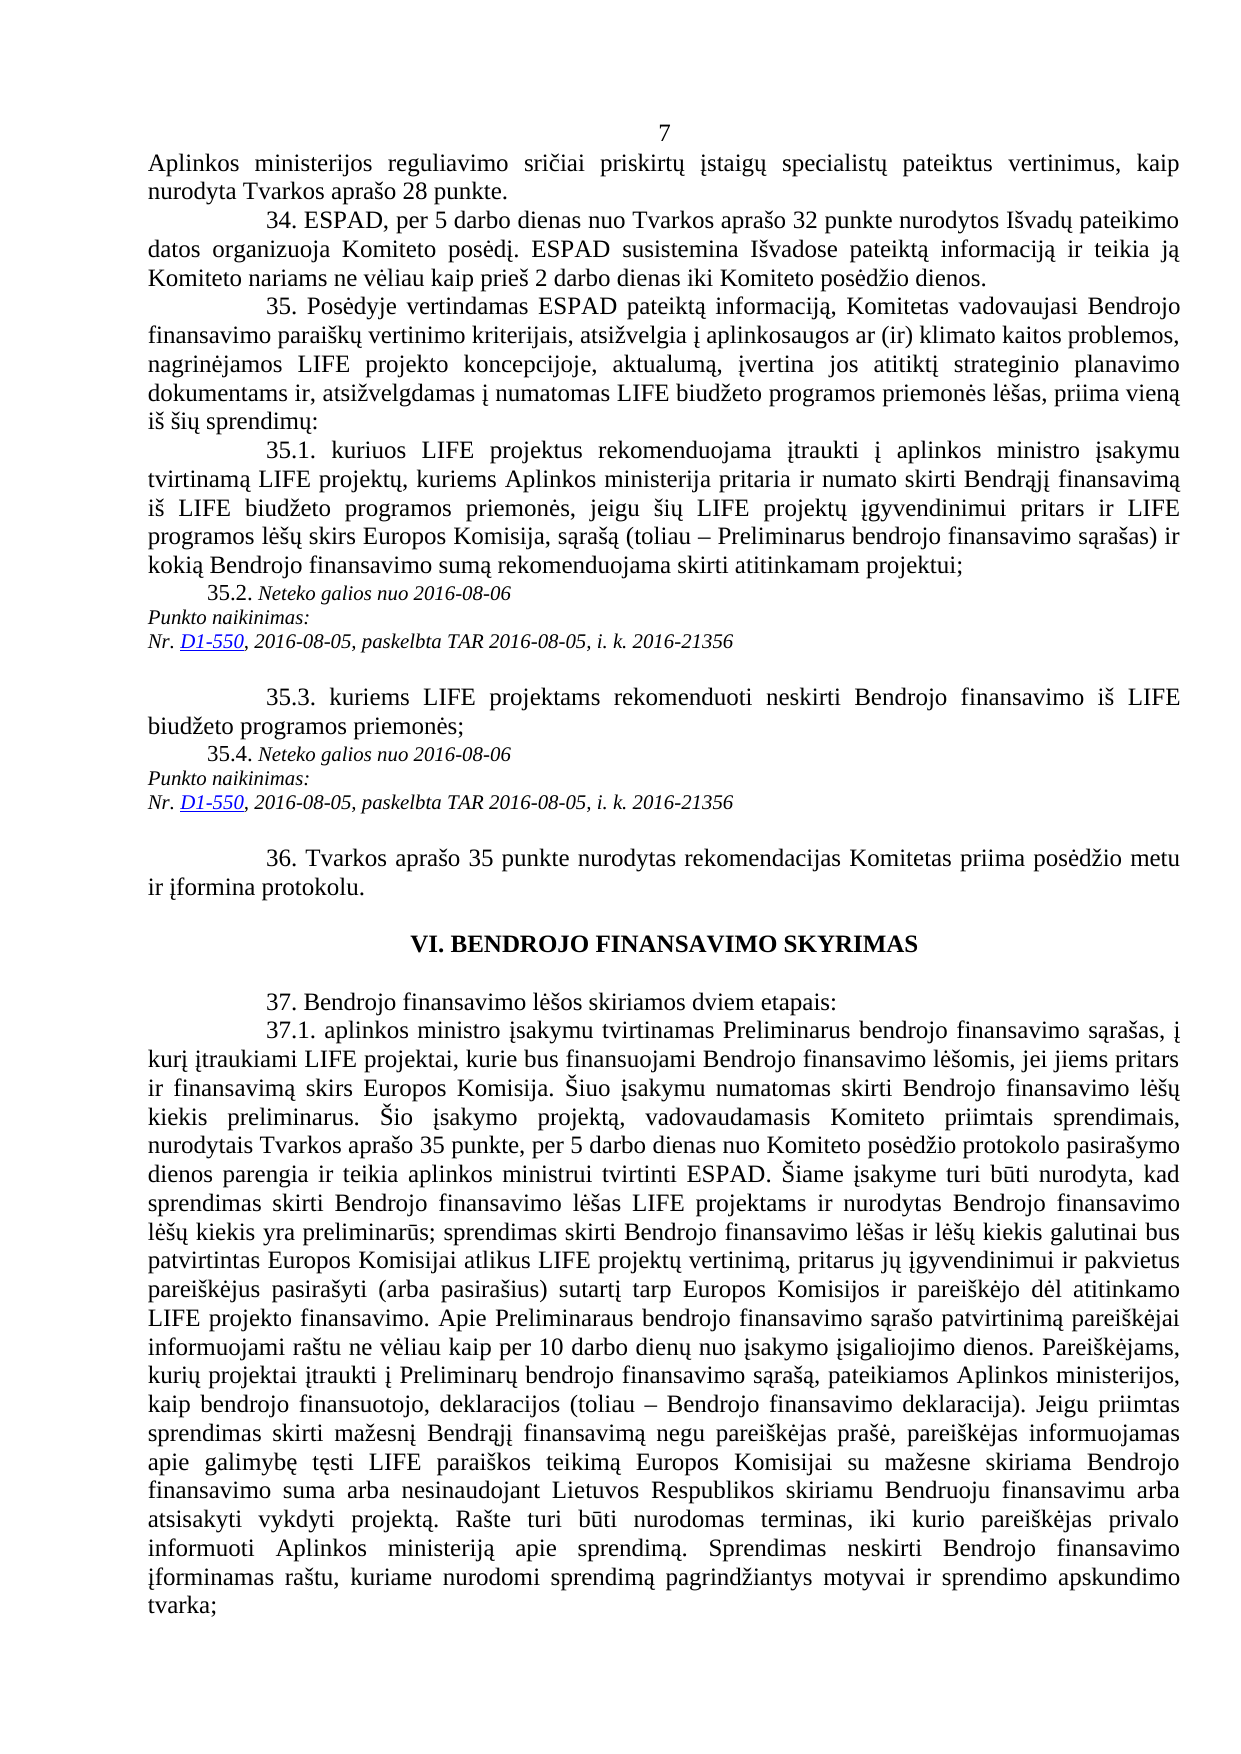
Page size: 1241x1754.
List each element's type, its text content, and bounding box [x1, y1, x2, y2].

text 35.3. kuriems LIFE projektams rekomenduoti neskirti Bendrojo finansavimo iš LIFE biudžeto programos priemonės; [148, 682, 1181, 740]
text Nr. D1-550, 2016-08-05, paskelbta TAR 2016-08-05, i. k. 2016-21356 [148, 790, 1181, 814]
text Nr. D1-550, 2016-08-05, paskelbta TAR 2016-08-05, i. k. 2016-21356 [148, 629, 1181, 653]
text Punkto naikinimas: [148, 605, 1181, 629]
text 37.1. aplinkos ministro įsakymu tvirtinamas Preliminarus bendrojo finansavimo sąrašas, į kurį įtraukiami LIFE projektai, kurie bus finansuojami Bendrojo finansavimo lėšomis, jei jiems pritars ir finansavimą skirs Europos Komisija. Šiuo įsakymu numatomas skirti Bendrojo finansavimo lėšų kiekis preliminarus. Šio įsakymo projektą, vadovaudamasis Komiteto priimtais sprendimais, nurodytais Tvarkos aprašo 35 punkte, per 5 darbo dienas nuo Komiteto posėdžio protokolo pasirašymo dienos parengia ir teikia aplinkos ministrui tvirtinti ESPAD. Šiame įsakyme turi būti nurodyta, kad sprendimas skirti Bendrojo finansavimo lėšas LIFE projektams ir nurodytas Bendrojo finansavimo lėšų kiekis yra preliminarūs; sprendimas skirti Bendrojo finansavimo lėšas ir lėšų kiekis galutinai bus patvirtintas Europos Komisijai atlikus LIFE projektų vertinimą, pritarus jų įgyvendinimui ir pakvietus pareiškėjus pasirašyti (arba pasirašius) sutartį tarp Europos Komisijos ir pareiškėjo dėl atitinkamo LIFE projekto finansavimo. Apie Preliminaraus bendrojo finansavimo sąrašo patvirtinimą pareiškėjai informuojami raštu ne vėliau kaip per 10 darbo dienų nuo įsakymo įsigaliojimo dienos. Pareiškėjams, kurių projektai įtraukti į Preliminarų bendrojo finansavimo sąrašą, pateikiamos Aplinkos ministerijos, kaip bendrojo finansuotojo, deklaracijos (toliau – Bendrojo finansavimo deklaracija). Jeigu priimtas sprendimas skirti mažesnį Bendrąjį finansavimą negu pareiškėjas prašė, pareiškėjas informuojamas apie galimybę tęsti LIFE paraiškos teikimą Europos Komisijai su mažesne skiriama Bendrojo finansavimo suma arba nesinaudojant Lietuvos Respublikos skiriamu Bendruoju finansavimu arba atsisakyti vykdyti projektą. Rašte turi būti nurodomas terminas, iki kurio pareiškėjas privalo informuoti Aplinkos ministeriją apie sprendimą. Sprendimas neskirti Bendrojo finansavimo įforminamas raštu, kuriame nurodomi sprendimą pagrindžiantys motyvai ir sprendimo apskundimo tvarka; [148, 1015, 1181, 1619]
text 36. Tvarkos aprašo 35 punkte nurodytas rekomendacijas Komitetas priima posėdžio metu ir įformina protokolu. [148, 843, 1181, 900]
text VI. Bendrojo finansavimo skyrimas [148, 929, 1181, 958]
text 35.2. Neteko galios nuo 2016-08-06 [148, 579, 1181, 605]
text 35. Posėdyje vertindamas ESPAD pateiktą informaciją, Komitetas vadovaujasi Bendrojo finansavimo paraiškų vertinimo kriterijais, atsižvelgia į aplinkosaugos ar (ir) klimato kaitos problemos, nagrinėjamos LIFE projekto koncepcijoje, aktualumą, įvertina jos atitiktį strateginio planavimo dokumentams ir, atsižvelgdamas į numatomas LIFE biudžeto programos priemonės lėšas, priima vieną iš šių sprendimų: [148, 291, 1181, 435]
text 35.4. Neteko galios nuo 2016-08-06 [148, 740, 1181, 766]
text Punkto naikinimas: [148, 766, 1181, 790]
text 34. ESPAD, per 5 darbo dienas nuo Tvarkos aprašo 32 punkte nurodytos Išvadų pateikimo datos organizuoja Komiteto posėdį. ESPAD susistemina Išvadose pateiktą informaciją ir teikia ją Komiteto nariams ne vėliau kaip prieš 2 darbo dienas iki Komiteto posėdžio dienos. [148, 205, 1181, 291]
text 37. Bendrojo finansavimo lėšos skiriamos dviem etapais: [148, 987, 1181, 1015]
text 35.1. kuriuos LIFE projektus rekomenduojama įtraukti į aplinkos ministro įsakymu tvirtinamą LIFE projektų, kuriems Aplinkos ministerija pritaria ir numato skirti Bendrąjį finansavimą iš LIFE biudžeto programos priemonės, jeigu šių LIFE projektų įgyvendinimui pritars ir LIFE programos lėšų skirs Europos Komisija, sąrašą (toliau – Preliminarus bendrojo finansavimo sąrašas) ir kokią Bendrojo finansavimo sumą rekomenduojama skirti atitinkamam projektui; [148, 435, 1181, 579]
text Aplinkos ministerijos reguliavimo sričiai priskirtų įstaigų specialistų pateiktus vertinimus, kaip nurodyta Tvarkos aprašo 28 punkte. [148, 148, 1181, 205]
